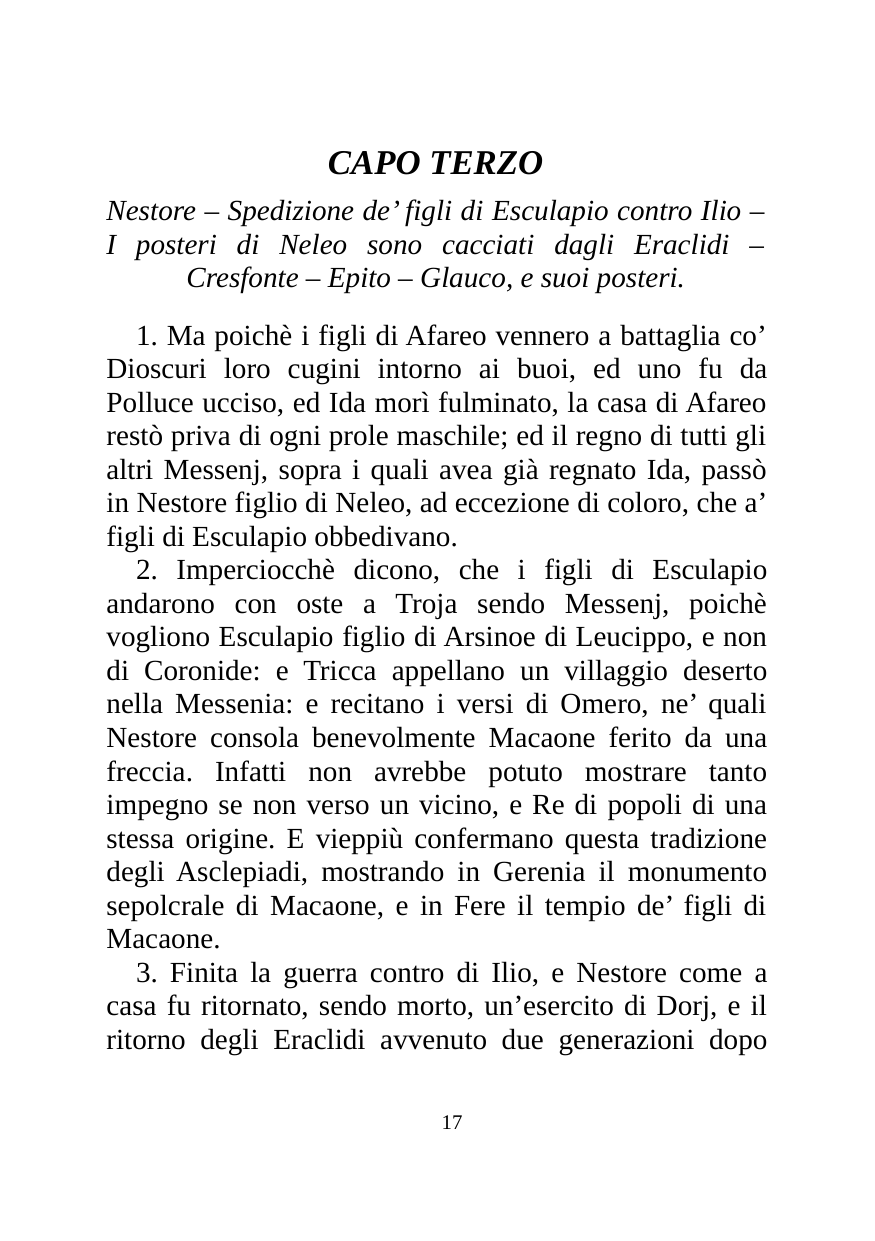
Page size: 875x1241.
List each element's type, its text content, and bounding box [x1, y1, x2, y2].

text Nestore – Spedizione de’ figli di Esculapio contro Ilio – I posteri di Neleo sono cacciati dagli Eraclidi – Cresfonte – Epito – Glauco, e suoi posteri. [106, 193, 768, 294]
text 2. Imperciocchè dicono, che i figli di Esculapio andarono con oste a Troja sendo Messenj, poichè vogliono Esculapio figlio di Arsinoe di Leucippo, e non di Coronide: e Tricca appellano un villaggio deserto nella Messenia: e recitano i versi di Omero, ne’ quali Nestore consola benevolmente Macaone ferito da una freccia. Infatti non avrebbe potuto mostrare tanto impegno se non verso un vicino, e Re di popoli di una stessa origine. E vieppiù confermano questa tradizione degli Asclepiadi, mostrando in Gerenia il monumento sepolcrale di Macaone, e in Fere il tempio de’ figli di Macaone. [106, 552, 768, 955]
text 3. Finita la guerra contro di Ilio, e Nestore come a casa fu ritornato, sendo morto, un’esercito di Dorj, e il ritorno degli Eraclidi avvenuto due generazioni dopo [106, 955, 768, 1056]
text 1. Ma poichè i figli di Afareo vennero a battaglia co’ Dioscuri loro cugini intorno ai buoi, ed uno fu da Polluce ucciso, ed Ida morì fulminato, la casa di Afareo restò priva di ogni prole maschile; ed il regno di tutti gli altri Messenj, sopra i quali avea già regnato Ida, passò in Nestore figlio di Neleo, ad eccezione di coloro, che a’ figli di Esculapio obbedivano. [106, 318, 768, 552]
subtitle CAPO TERZO [106, 142, 768, 182]
